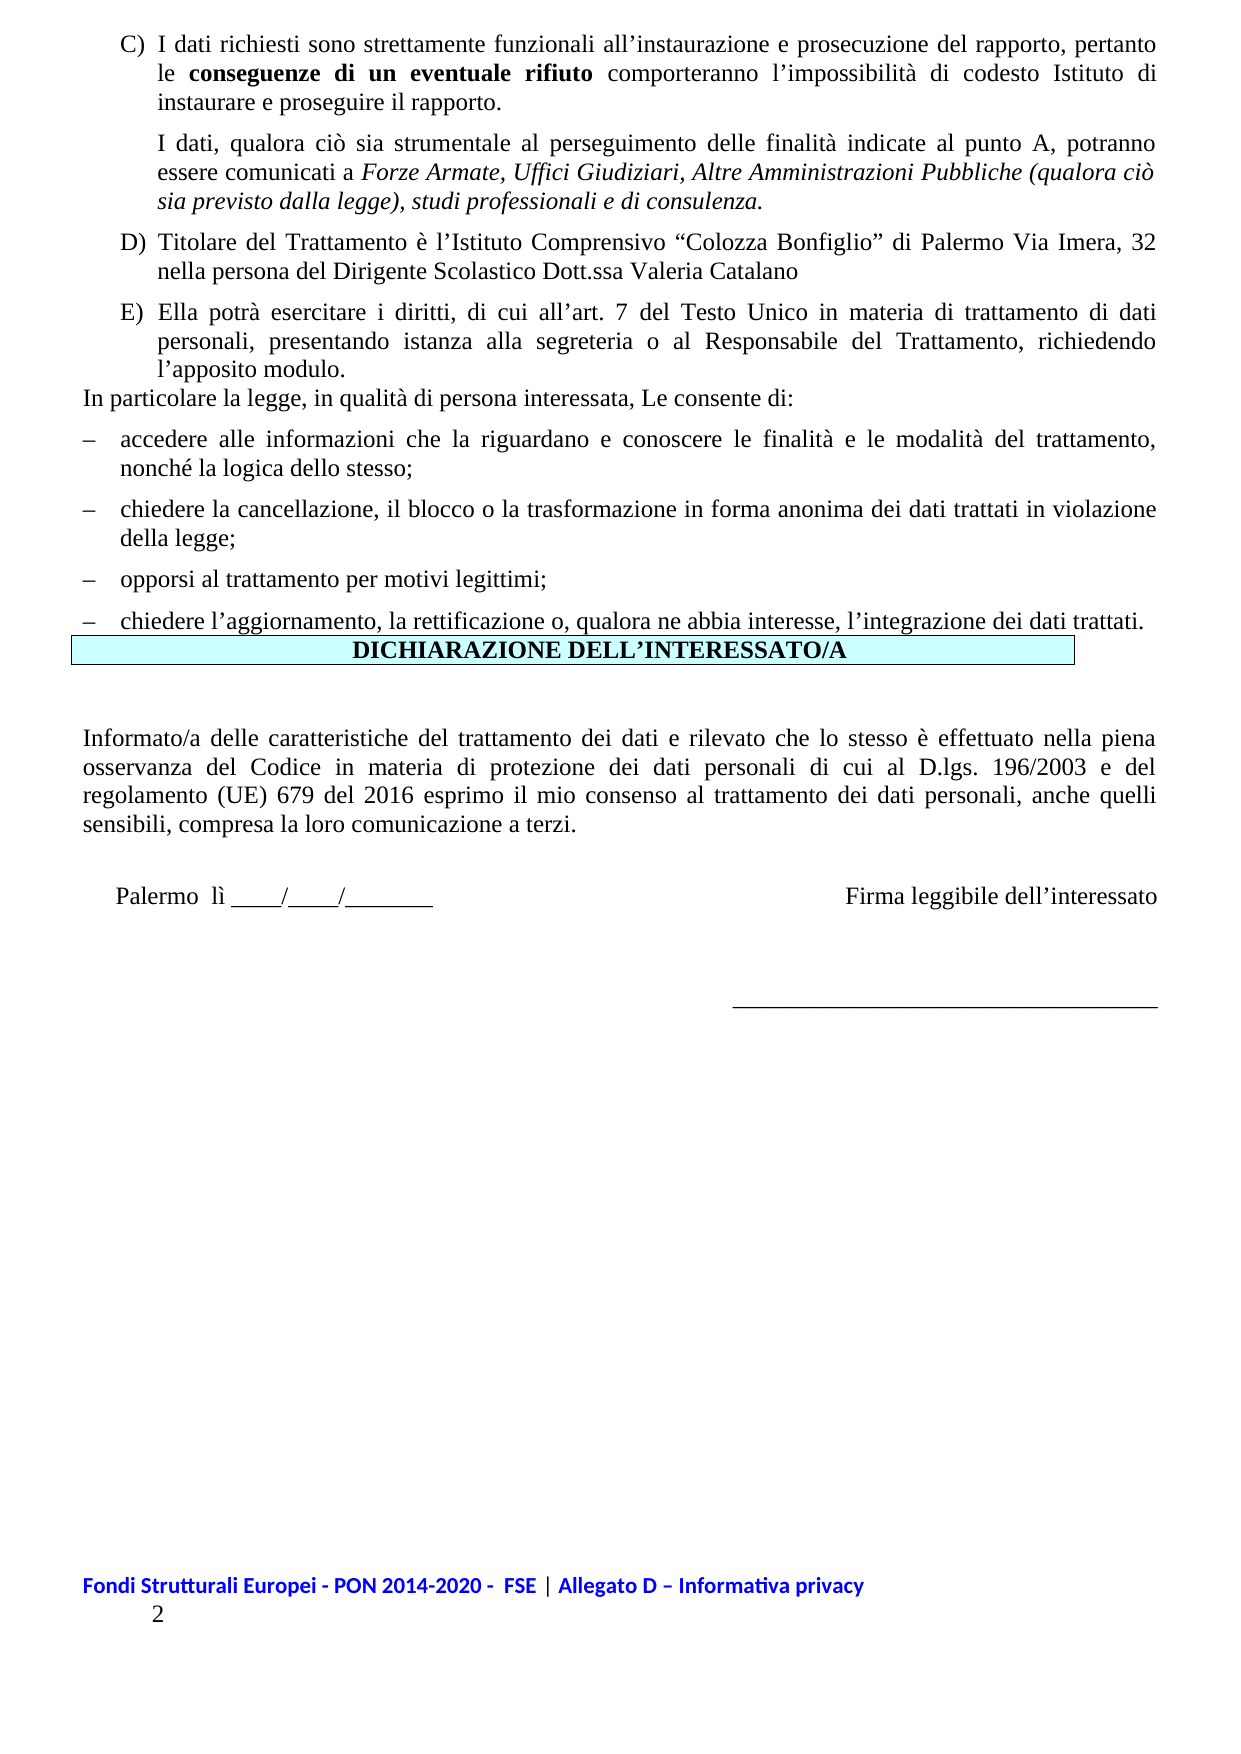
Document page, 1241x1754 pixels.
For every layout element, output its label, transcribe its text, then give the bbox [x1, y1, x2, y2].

list Ella potrà esercitare i diritti, di cui all’art. 7 del Testo Unico in materia di trattamento di dati personali, presentando istanza alla segreteria o al Responsabile del Trattamento, richiedendo l’apposito modulo. [120, 297, 1157, 383]
list chiedere l’aggiornamento, la rettificazione o, qualora ne abbia interesse, l’integrazione dei dati trattati. [83, 606, 1157, 634]
table_header DICHIARAZIONE DELL’INTERESSATO/A [72, 636, 1074, 664]
list I dati richiesti sono strettamente funzionali all’instaurazione e prosecuzione del rapporto, pertanto le conseguenze di un eventuale rifiuto comporteranno l’impossibilità di codesto Istituto di instaurare e proseguire il rapporto. [120, 29, 1157, 116]
list Titolare del Trattamento è l’Istituto Comprensivo “Colozza Bonfiglio” di Palermo Via Imera, 32 nella persona del Dirigente Scolastico Dott.ssa Valeria Catalano [120, 227, 1157, 284]
list chiedere la cancellazione, il blocco o la trasformazione in forma anonima dei dati trattati in violazione della legge; [83, 494, 1157, 552]
text __________________________________ [83, 924, 1157, 1010]
text In particolare la legge, in qualità di persona interessata, Le consente di: [83, 383, 1157, 412]
list accedere alle informazioni che la riguardano e conoscere le finalità e le modalità del trattamento, nonché la logica dello stesso; [83, 424, 1157, 482]
text I dati, qualora ciò sia strumentale al perseguimento delle finalità indicate al punto A, potranno essere comunicati a Forze Armate, Uffici Giudiziari, Altre Amministrazioni Pubbliche (qualora ciò sia previsto dalla legge), studi professionali e di consulenza. [157, 128, 1157, 214]
text Palermo lì ____/____/_______ Firma leggibile dell’interessato [83, 881, 1157, 910]
list opporsi al trattamento per motivi legittimi; [83, 564, 1157, 593]
text Informato/a delle caratteristiche del trattamento dei dati e rilevato che lo stesso è effettuato nella piena osservanza del Codice in materia di protezione dei dati personali di cui al D.lgs. 196/2003 e del regolamento (UE) 679 del 2016 esprimo il mio consenso al trattamento dei dati personali, anche quelli sensibili, compresa la loro comunicazione a terzi. [83, 723, 1157, 838]
